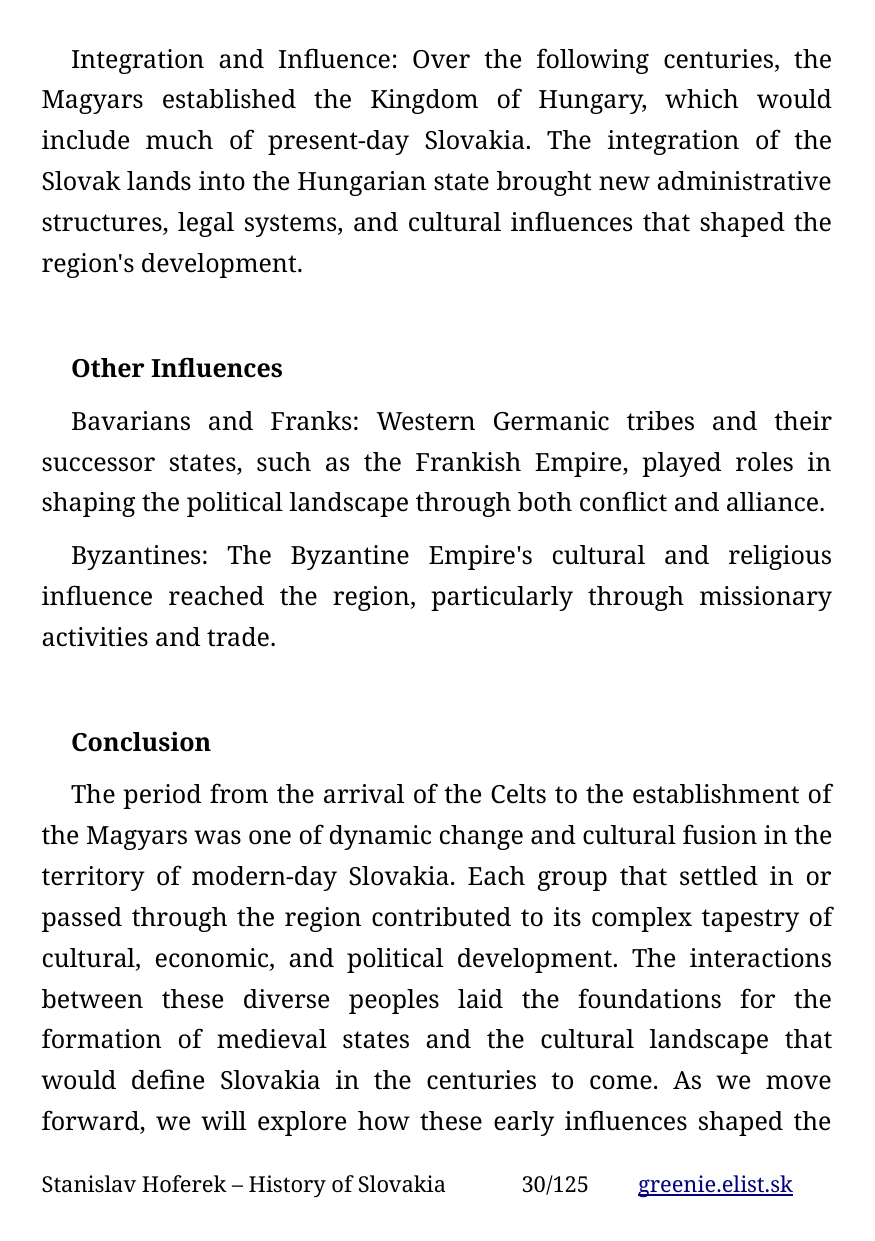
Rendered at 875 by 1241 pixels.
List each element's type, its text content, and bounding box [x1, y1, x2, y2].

text Conclusion [41, 724, 833, 758]
text Other Influences [41, 351, 833, 385]
text Bavarians and Franks: Western Germanic tribes and their successor states, such as the Frankish Empire, played roles in shaping the political landscape through both conflict and alliance. [41, 403, 833, 519]
text Integration and Influence: Over the following centuries, the Magyars established the Kingdom of Hungary, which would include much of present-day Slovakia. The integration of the Slovak lands into the Hungarian state brought new administrative structures, legal systems, and cultural influences that shaped the region's development. [41, 41, 833, 279]
text Byzantines: The Byzantine Empire's cultural and religious influence reached the region, particularly through missionary activities and trade. [41, 538, 833, 653]
text The period from the arrival of the Celts to the establishment of the Magyars was one of dynamic change and cultural fusion in the territory of modern-day Slovakia. Each group that settled in or passed through the region contributed to its complex tapestry of cultural, economic, and political development. The interactions between these diverse peoples laid the foundations for the formation of medieval states and the cultural landscape that would define Slovakia in the centuries to come. As we move forward, we will explore how these early influences shaped the [41, 777, 833, 1138]
